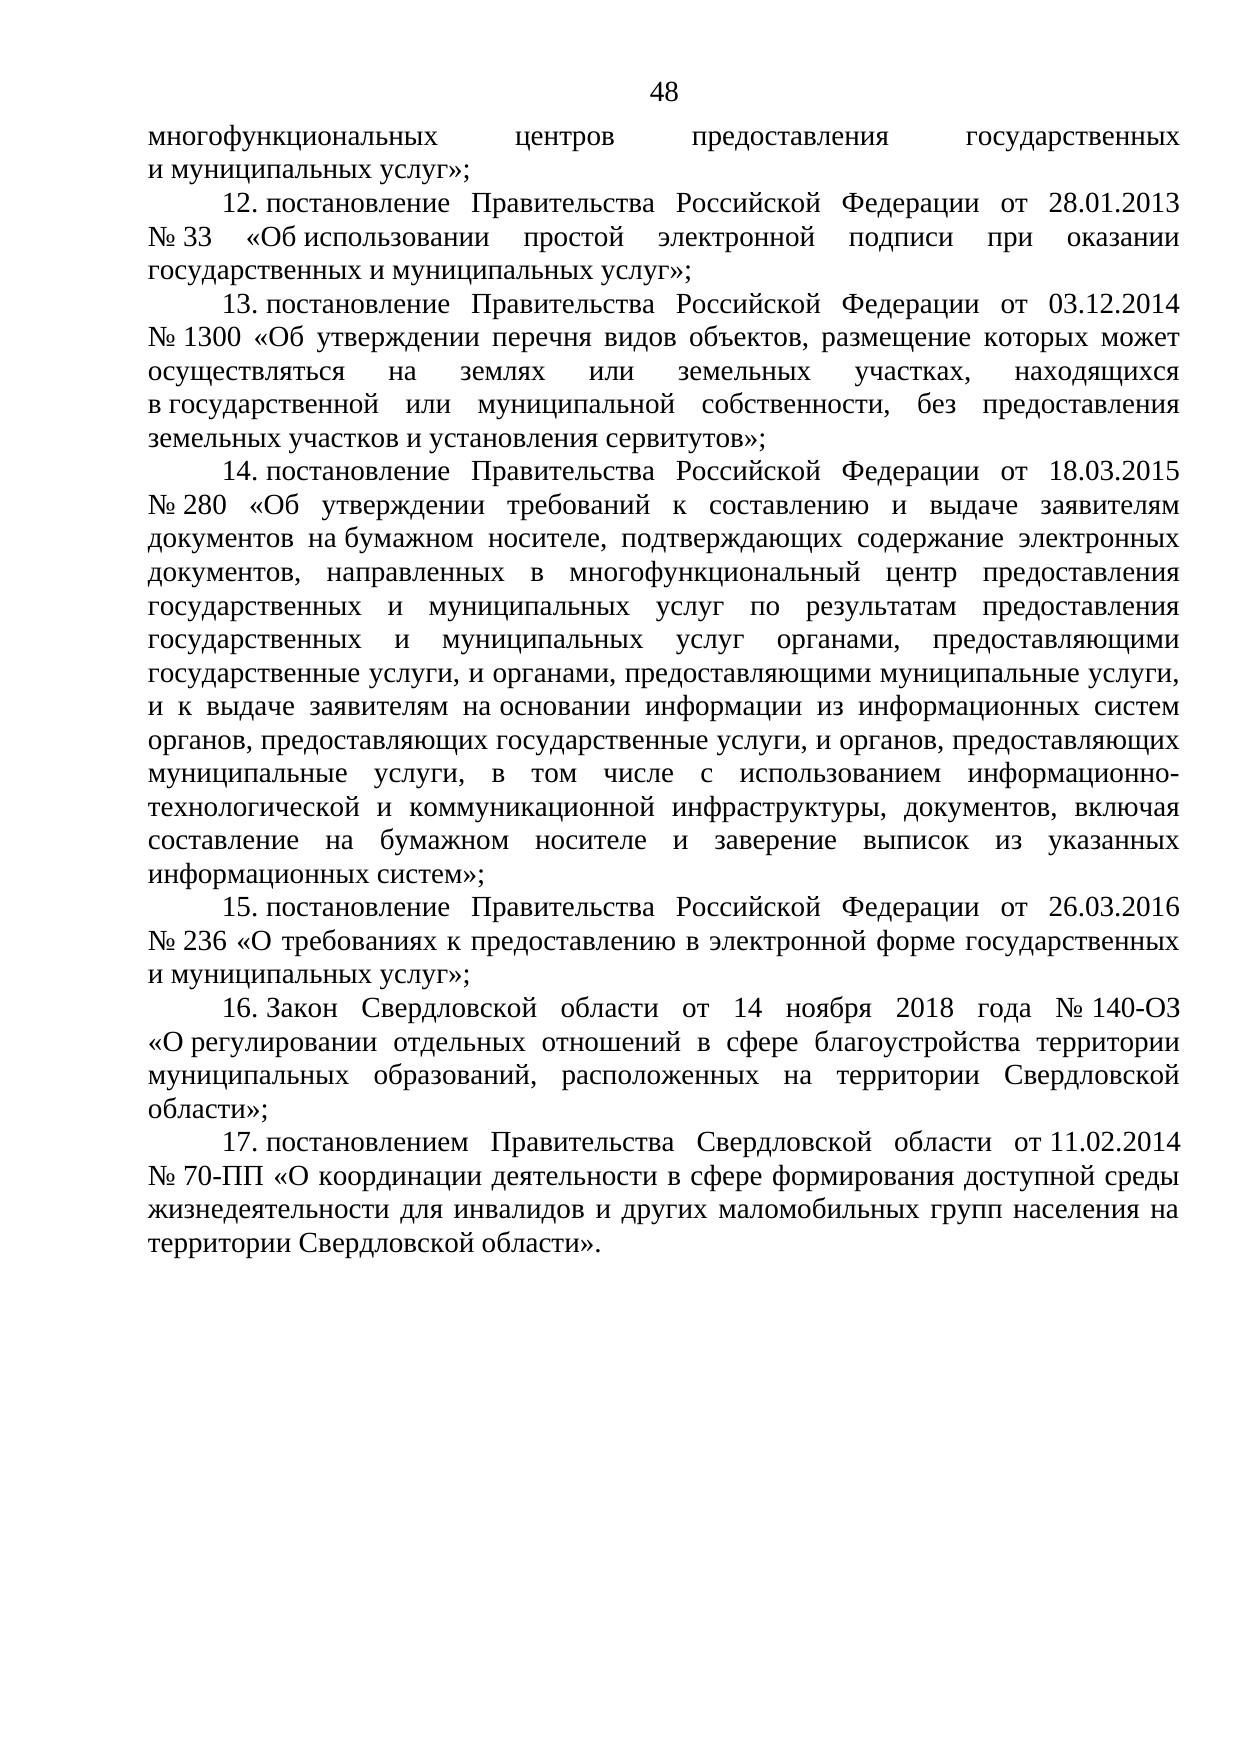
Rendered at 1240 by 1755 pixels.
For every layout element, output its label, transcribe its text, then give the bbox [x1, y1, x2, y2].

list постановлением Правительства Свердловской области от 11.02.2014 № 70-ПП «О координации деятельности в сфере формирования доступной среды жизнедеятельности для инвалидов и других маломобильных групп населения на территории Свердловской области». [148, 1124, 1181, 1258]
list Закон Свердловской области от 14 ноября 2018 года № 140-ОЗ «О регулировании отдельных отношений в сфере благоустройства территории муниципальных образований, расположенных на территории Свердловской области»; [148, 990, 1181, 1124]
list постановление Правительства Российской Федерации от 18.03.2015 № 280 «Об утверждении требований к составлению и выдаче заявителям документов на бумажном носителе, подтверждающих содержание электронных документов, направленных в многофункциональный центр предоставления государственных и муниципальных услуг по результатам предоставления государственных и муниципальных услуг органами, предоставляющими государственные услуги, и органами, предоставляющими муниципальные услуги, и к выдаче заявителям на основании информации из информационных систем органов, предоставляющих государственные услуги, и органов, предоставляющих муниципальные услуги, в том числе с использованием информационно-технологической и коммуникационной инфраструктуры, документов, включая составление на бумажном носителе и заверение выписок из указанных информационных систем»; [148, 453, 1181, 889]
list постановление Правительства Российской Федерации от 26.03.2016 № 236 «О требованиях к предоставлению в электронной форме государственных и муниципальных услуг»; [148, 889, 1181, 990]
list постановление Правительства Российской Федерации от 28.01.2013 № 33 «Об использовании простой электронной подписи при оказании государственных и муниципальных услуг»; [148, 185, 1181, 286]
list постановление Правительства Российской Федерации от 03.12.2014 № 1300 «Об утверждении перечня видов объектов, размещение которых может осуществляться на землях или земельных участках, находящихся в государственной или муниципальной собственности, без предоставления земельных участков и установления сервитутов»; [148, 286, 1181, 453]
list многофункциональных центров предоставления государственных и муниципальных услуг»; [148, 118, 1181, 185]
